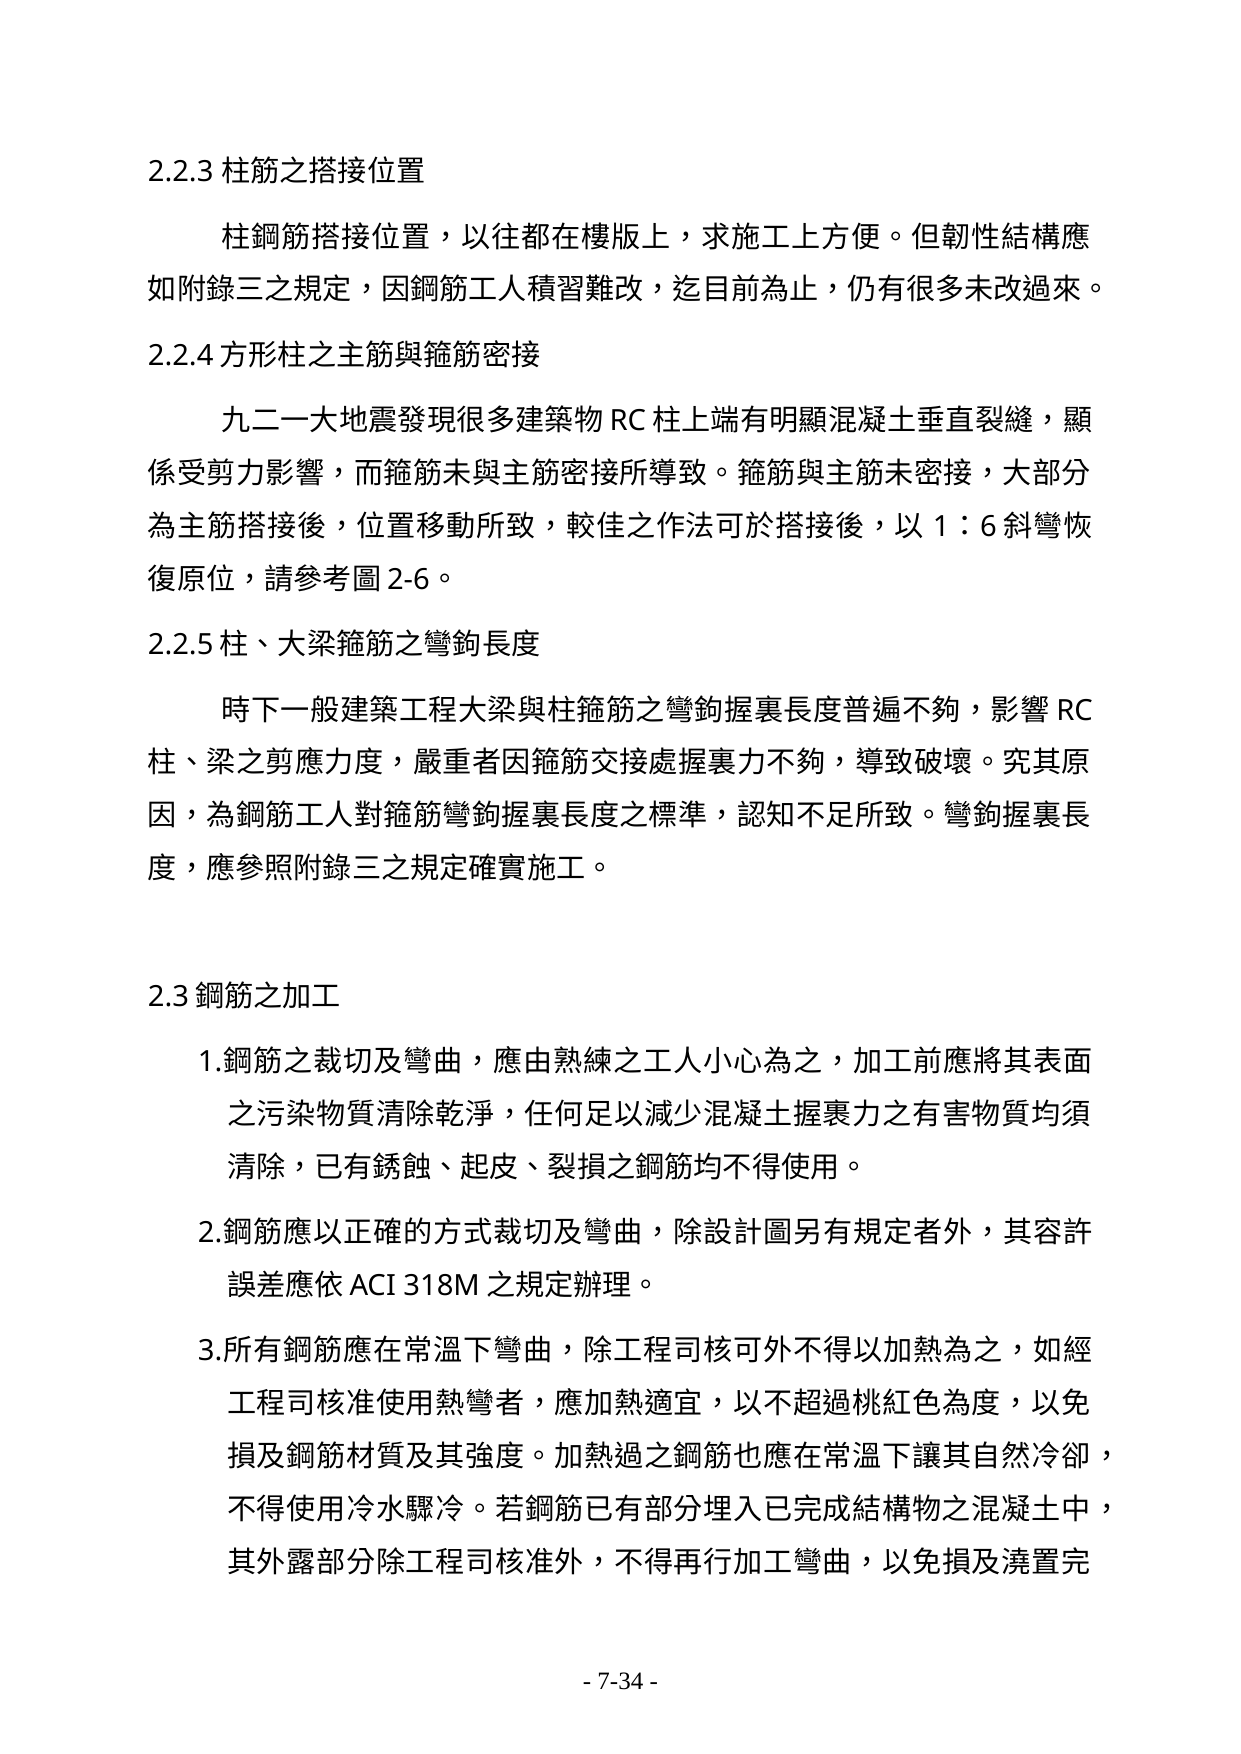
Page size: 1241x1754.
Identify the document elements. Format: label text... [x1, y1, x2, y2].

subtitle 2.2.4方形柱之主筋與箍筋密接 [148, 331, 1092, 374]
text 3.所有鋼筋應在常溫下彎曲，除工程司核可外不得以加熱為之，如經工程司核准使用熱彎者，應加熱適宜，以不超過桃紅色為度，以免損及鋼筋材質及其強度。加熱過之鋼筋也應在常溫下讓其自然冷卻，不得使用冷水驟冷。若鋼筋已有部分埋入已完成結構物之混凝土中，其外露部分除工程司核准外，不得再行加工彎曲，以免損及澆置完成之混凝土。 [198, 1327, 1092, 1581]
text 九二一大地震發現很多建築物RC柱上端有明顯混凝土垂直裂縫，顯係受剪力影響，而箍筋未與主筋密接所導致。箍筋與主筋未密接，大部分為主筋搭接後，位置移動所致，較佳之作法可於搭接後，以1：6斜彎恢復原位，請參考圖2-6。 [148, 397, 1092, 598]
subtitle 2.3鋼筋之加工 [148, 972, 1092, 1014]
text 2.鋼筋應以正確的方式裁切及彎曲，除設計圖另有規定者外，其容許誤差應依ACI 318M之規定辦理。 [198, 1208, 1092, 1304]
text 時下一般建築工程大梁與柱箍筋之彎鉤握裏長度普遍不夠，影響RC柱、梁之剪應力度，嚴重者因箍筋交接處握裏力不夠，導致破壞。究其原因，為鋼筋工人對箍筋彎鉤握裏長度之標準，認知不足所致。彎鉤握裏長度，應參照附錄三之規定確實施工。 [148, 686, 1092, 887]
text 1.鋼筋之裁切及彎曲，應由熟練之工人小心為之，加工前應將其表面之污染物質清除乾淨，任何足以減少混凝土握裹力之有害物質均須清除，已有銹蝕、起皮、裂損之鋼筋均不得使用。 [198, 1037, 1092, 1186]
subtitle 2.2.5柱、大梁箍筋之彎鉤長度 [148, 621, 1092, 663]
subtitle 2.2.3 柱筋之搭接位置 [148, 148, 1092, 190]
text 柱鋼筋搭接位置，以往都在樓版上，求施工上方便。但韌性結構應如附錄三之規定，因鋼筋工人積習難改，迄目前為止，仍有很多未改過來。 [148, 213, 1092, 308]
